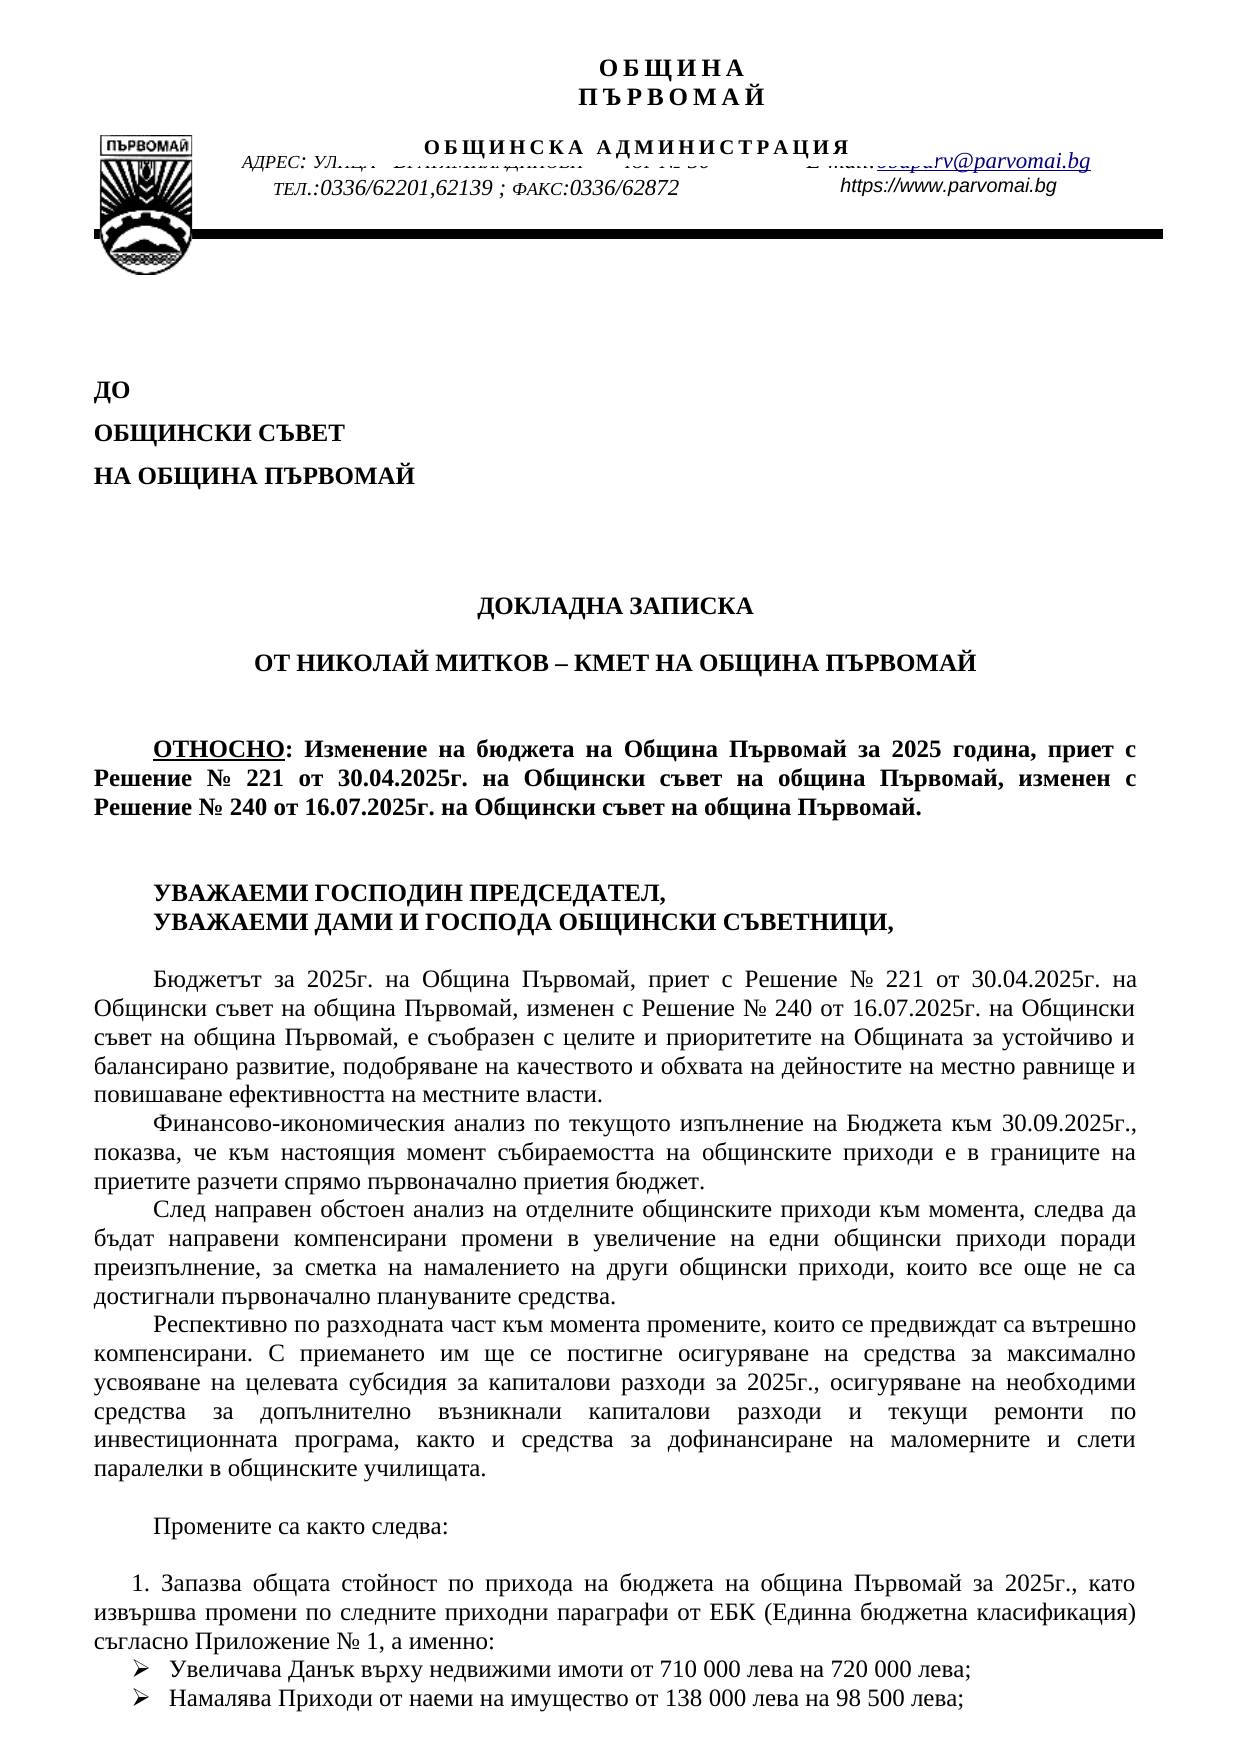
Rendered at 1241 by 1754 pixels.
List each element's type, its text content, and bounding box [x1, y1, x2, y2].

text ОБЩИНСКИ СЪВЕТ [94, 418, 1137, 447]
list Намалява Приходи от наеми на имущество от 138 000 лева на 98 500 лева; [131, 1683, 1137, 1712]
text Финансово-икономическия анализ по текущото изпълнение на Бюджета към 30.09.2025г., показва, че към настоящия момент събираемостта на общинските приходи е в границите на приетите разчети спрямо първоначално приетия бюджет. [94, 1108, 1137, 1194]
text Респективно по разходната част към момента промените, които се предвиждат са вътрешно компенсирани. С приемането им ще се постигне осигуряване на средства за максимално усвояване на целевата субсидия за капиталови разходи за 2025г., осигуряване на необходими средства за допълнително възникнали капиталови разходи и текущи ремонти по инвестиционната програма, както и средства за дофинансиране на маломерните и слети паралелки в общинските училищата. [94, 1309, 1137, 1482]
text ОТ НИКОЛАЙ МИТКОВ – КМЕТ НА ОБЩИНА ПЪРВОМАЙ [94, 648, 1137, 677]
text ОТНОСНО: Изменение на бюджета на Община Първомай за 2025 година, приет с Решение № 221 от 30.04.2025г. на Общински съвет на община Първомай, изменен с Решение № 240 от 16.07.2025г. на Общински съвет на община Първомай. [94, 734, 1137, 821]
text ДО [94, 375, 1137, 404]
text ДОКЛАДНА ЗАПИСКА [94, 591, 1137, 619]
text Бюджетът за 2025г. на Община Първомай, приет с Решение № 221 от 30.04.2025г. на Общински съвет на община Първомай, изменен с Решение № 240 от 16.07.2025г. на Общински съвет на община Първомай, е съобразен с целите и приоритетите на Общината за устойчиво и балансирано развитие, подобряване на качеството и обхвата на дейностите на местно равнище и повишаване ефективността на местните власти. [94, 964, 1137, 1108]
text След направен обстоен анализ на отделните общинските приходи към момента, следва да бъдат направени компенсирани промени в увеличение на едни общински приходи поради преизпълнение, за сметка на намалението на други общински приходи, които все още не са достигнали първоначално плануваните средства. [94, 1194, 1137, 1309]
text УВАЖАЕМИ ГОСПОДИН ПРЕДСЕДАТЕЛ, [94, 878, 1137, 907]
list Увеличава Данък върху недвижими имоти от 710 000 лева на 720 000 лева; [131, 1654, 1137, 1683]
text УВАЖАЕМИ ДАМИ И ГОСПОДА ОБЩИНСКИ СЪВЕТНИЦИ, [94, 907, 1137, 936]
text НА ОБЩИНА ПЪРВОМАЙ [94, 461, 1137, 490]
text Промените са както следва: [94, 1511, 1137, 1539]
text 1. Запазва общата стойност по прихода на бюджета на община Първомай за 2025г., като извършва промени по следните приходни параграфи от ЕБК (Единна бюджетна класификация) съгласно Приложение № 1, а именно: [94, 1568, 1137, 1654]
